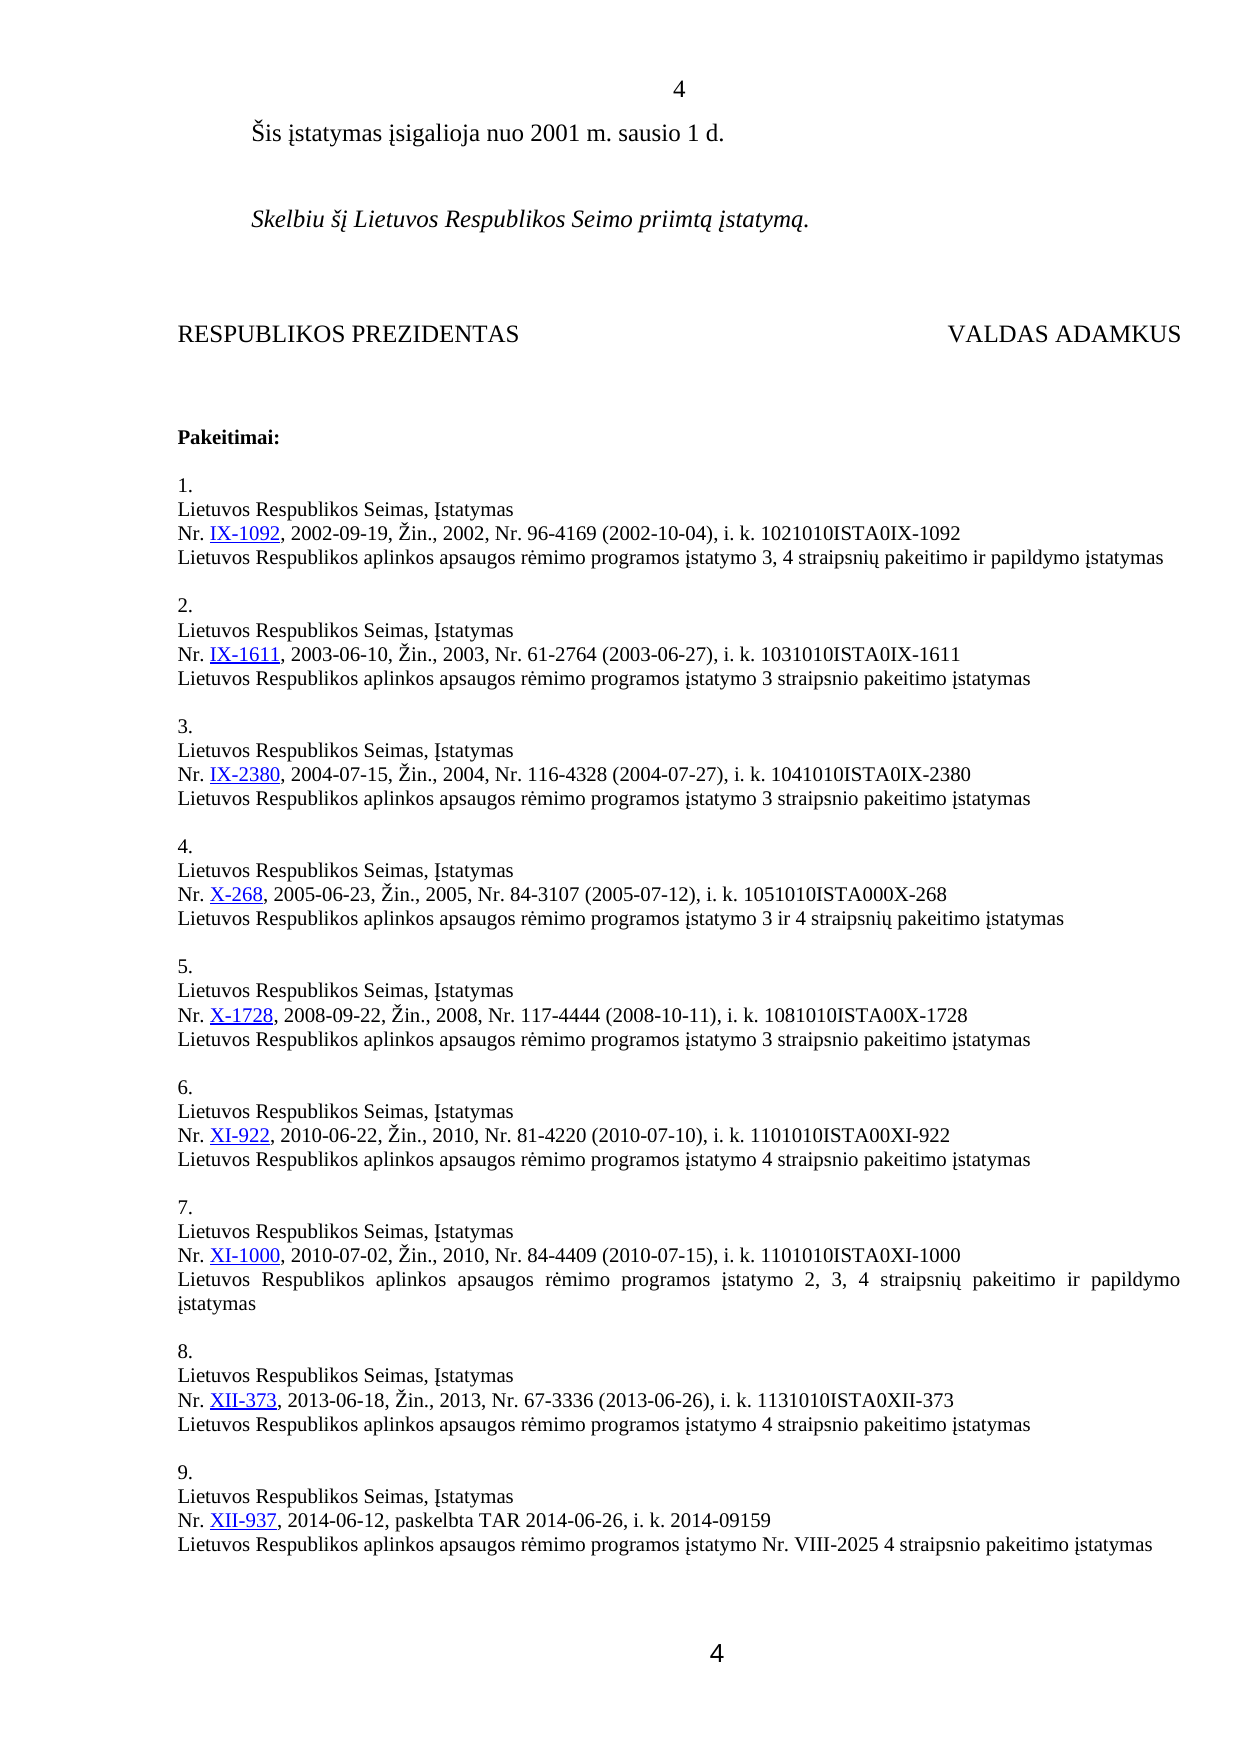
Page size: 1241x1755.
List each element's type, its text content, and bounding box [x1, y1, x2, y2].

text Lietuvos Respublikos aplinkos apsaugos rėmimo programos įstatymo 3 straipsnio pakeitimo įstatymas [177, 786, 1181, 810]
text 8. [177, 1339, 1181, 1363]
text Lietuvos Respublikos aplinkos apsaugos rėmimo programos įstatymo 4 straipsnio pakeitimo įstatymas [177, 1147, 1181, 1171]
text Lietuvos Respublikos aplinkos apsaugos rėmimo programos įstatymo 4 straipsnio pakeitimo įstatymas [177, 1412, 1181, 1436]
text Lietuvos Respublikos Seimas, Įstatymas [177, 858, 1181, 882]
text Šis įstatymas įsigalioja nuo 2001 m. sausio 1 d. [177, 118, 1181, 147]
text 1. [177, 473, 1181, 497]
text Skelbiu šį Lietuvos Respublikos Seimo priimtą įstatymą. [177, 204, 1181, 233]
text Lietuvos Respublikos aplinkos apsaugos rėmimo programos įstatymo 2, 3, 4 straipsnių pakeitimo ir papildymo įstatymas [177, 1267, 1181, 1315]
text 9. [177, 1460, 1181, 1484]
text Lietuvos Respublikos aplinkos apsaugos rėmimo programos įstatymo Nr. VIII-2025 4 straipsnio pakeitimo įstatymas [177, 1532, 1181, 1556]
text Nr. XI-922, 2010-06-22, Žin., 2010, Nr. 81-4220 (2010-07-10), i. k. 1101010ISTA00XI-922 [177, 1123, 1181, 1147]
text Pakeitimai: [177, 425, 1181, 449]
text Lietuvos Respublikos aplinkos apsaugos rėmimo programos įstatymo 3 ir 4 straipsnių pakeitimo įstatymas [177, 906, 1181, 930]
text Lietuvos Respublikos Seimas, Įstatymas [177, 978, 1181, 1002]
text RESPUBLIKOS PREZIDENTAS VALDAS ADAMKUS [177, 319, 1181, 348]
text 6. [177, 1075, 1181, 1099]
text Lietuvos Respublikos aplinkos apsaugos rėmimo programos įstatymo 3, 4 straipsnių pakeitimo ir papildymo įstatymas [177, 545, 1181, 569]
text Lietuvos Respublikos Seimas, Įstatymas [177, 1363, 1181, 1387]
text 4. [177, 834, 1181, 858]
text Lietuvos Respublikos Seimas, Įstatymas [177, 1099, 1181, 1123]
text 2. [177, 593, 1181, 617]
text 3. [177, 714, 1181, 738]
text Nr. IX-1092, 2002-09-19, Žin., 2002, Nr. 96-4169 (2002-10-04), i. k. 1021010ISTA0IX-1092 [177, 521, 1181, 545]
text Nr. XII-937, 2014-06-12, paskelbta TAR 2014-06-26, i. k. 2014-09159 [177, 1508, 1181, 1532]
text 7. [177, 1195, 1181, 1219]
text Nr. IX-1611, 2003-06-10, Žin., 2003, Nr. 61-2764 (2003-06-27), i. k. 1031010ISTA0IX-1611 [177, 642, 1181, 666]
text Nr. XI-1000, 2010-07-02, Žin., 2010, Nr. 84-4409 (2010-07-15), i. k. 1101010ISTA0XI-1000 [177, 1243, 1181, 1267]
text Nr. X-268, 2005-06-23, Žin., 2005, Nr. 84-3107 (2005-07-12), i. k. 1051010ISTA000X-268 [177, 882, 1181, 906]
text Lietuvos Respublikos Seimas, Įstatymas [177, 1484, 1181, 1508]
text Nr. XII-373, 2013-06-18, Žin., 2013, Nr. 67-3336 (2013-06-26), i. k. 1131010ISTA0XII-373 [177, 1387, 1181, 1412]
text Nr. IX-2380, 2004-07-15, Žin., 2004, Nr. 116-4328 (2004-07-27), i. k. 1041010ISTA0IX-2380 [177, 762, 1181, 786]
text Lietuvos Respublikos Seimas, Įstatymas [177, 497, 1181, 521]
text Lietuvos Respublikos aplinkos apsaugos rėmimo programos įstatymo 3 straipsnio pakeitimo įstatymas [177, 666, 1181, 690]
text Nr. X-1728, 2008-09-22, Žin., 2008, Nr. 117-4444 (2008-10-11), i. k. 1081010ISTA00X-1728 [177, 1002, 1181, 1027]
text Lietuvos Respublikos Seimas, Įstatymas [177, 617, 1181, 642]
text 5. [177, 954, 1181, 978]
text Lietuvos Respublikos Seimas, Įstatymas [177, 738, 1181, 762]
text Lietuvos Respublikos Seimas, Įstatymas [177, 1219, 1181, 1243]
text Lietuvos Respublikos aplinkos apsaugos rėmimo programos įstatymo 3 straipsnio pakeitimo įstatymas [177, 1027, 1181, 1051]
